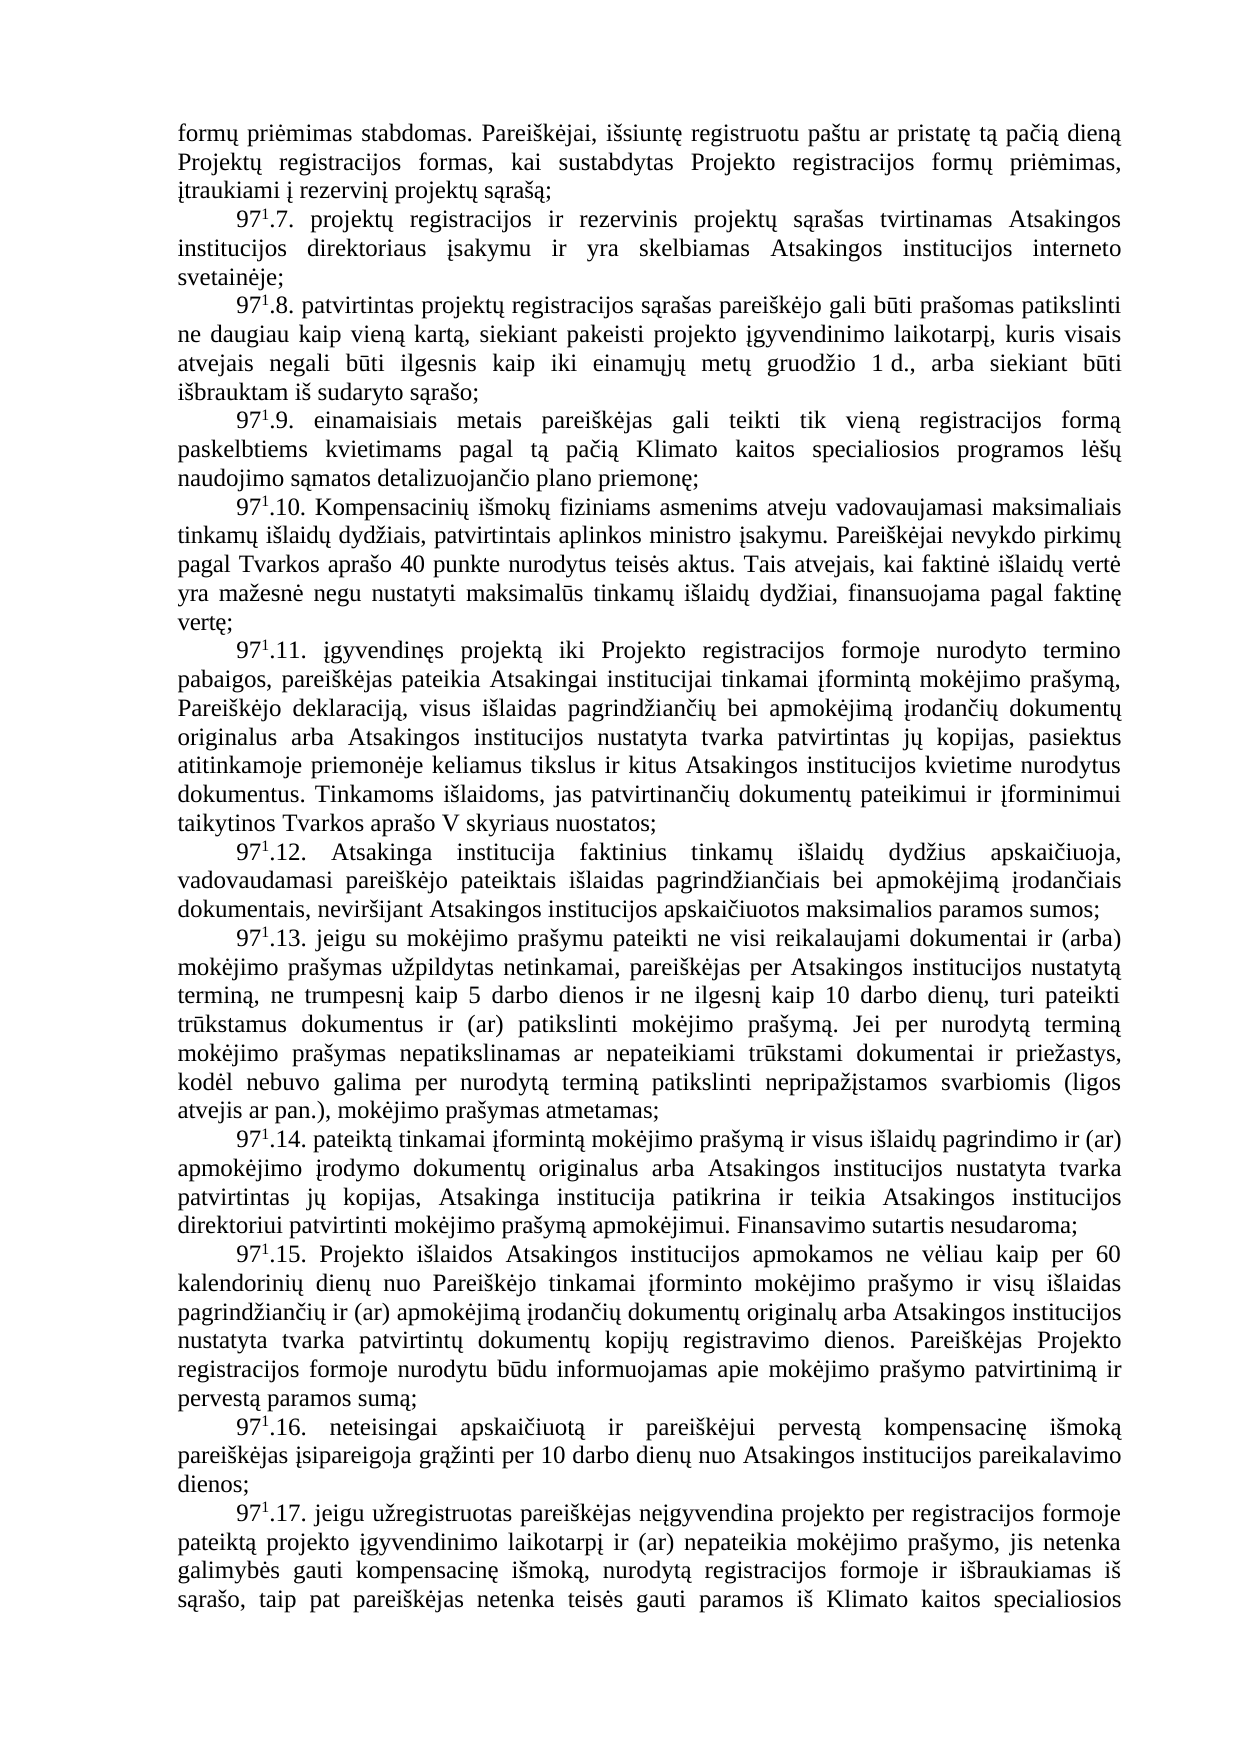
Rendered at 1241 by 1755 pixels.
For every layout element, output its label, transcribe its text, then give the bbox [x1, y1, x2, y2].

text 971.12. Atsakinga institucija faktinius tinkamų išlaidų dydžius apskaičiuoja, vadovaudamasi pareiškėjo pateiktais išlaidas pagrindžiančiais bei apmokėjimą įrodančiais dokumentais, neviršijant Atsakingos institucijos apskaičiuotos maksimalios paramos sumos; [177, 837, 1122, 923]
text 971.14. pateiktą tinkamai įformintą mokėjimo prašymą ir visus išlaidų pagrindimo ir (ar) apmokėjimo įrodymo dokumentų originalus arba Atsakingos institucijos nustatyta tvarka patvirtintas jų kopijas, Atsakinga institucija patikrina ir teikia Atsakingos institucijos direktoriui patvirtinti mokėjimo prašymą apmokėjimui. Finansavimo sutartis nesudaroma; [177, 1124, 1122, 1239]
text 971.11. įgyvendinęs projektą iki Projekto registracijos formoje nurodyto termino pabaigos, pareiškėjas pateikia Atsakingai institucijai tinkamai įformintą mokėjimo prašymą, Pareiškėjo deklaraciją, visus išlaidas pagrindžiančių bei apmokėjimą įrodančių dokumentų originalus arba Atsakingos institucijos nustatyta tvarka patvirtintas jų kopijas, pasiektus atitinkamoje priemonėje keliamus tikslus ir kitus Atsakingos institucijos kvietime nurodytus dokumentus. Tinkamoms išlaidoms, jas patvirtinančių dokumentų pateikimui ir įforminimui taikytinos Tvarkos aprašo V skyriaus nuostatos; [177, 636, 1122, 837]
text 971.15. Projekto išlaidos Atsakingos institucijos apmokamos ne vėliau kaip per 60 kalendorinių dienų nuo Pareiškėjo tinkamai įforminto mokėjimo prašymo ir visų išlaidas pagrindžiančių ir (ar) apmokėjimą įrodančių dokumentų originalų arba Atsakingos institucijos nustatyta tvarka patvirtintų dokumentų kopijų registravimo dienos. Pareiškėjas Projekto registracijos formoje nurodytu būdu informuojamas apie mokėjimo prašymo patvirtinimą ir pervestą paramos sumą; [177, 1239, 1122, 1412]
text 971.8. patvirtintas projektų registracijos sąrašas pareiškėjo gali būti prašomas patikslinti ne daugiau kaip vieną kartą, siekiant pakeisti projekto įgyvendinimo laikotarpį, kuris visais atvejais negali būti ilgesnis kaip iki einamųjų metų gruodžio 1 d., arba siekiant būti išbrauktam iš sudaryto sąrašo; [177, 291, 1122, 406]
text 971.13. jeigu su mokėjimo prašymu pateikti ne visi reikalaujami dokumentai ir (arba) mokėjimo prašymas užpildytas netinkamai, pareiškėjas per Atsakingos institucijos nustatytą terminą, ne trumpesnį kaip 5 darbo dienos ir ne ilgesnį kaip 10 darbo dienų, turi pateikti trūkstamus dokumentus ir (ar) patikslinti mokėjimo prašymą. Jei per nurodytą terminą mokėjimo prašymas nepatikslinamas ar nepateikiami trūkstami dokumentai ir priežastys, kodėl nebuvo galima per nurodytą terminą patikslinti nepripažįstamos svarbiomis (ligos atvejis ar pan.), mokėjimo prašymas atmetamas; [177, 923, 1122, 1124]
text 971.16. neteisingai apskaičiuotą ir pareiškėjui pervestą kompensacinę išmoką pareiškėjas įsipareigoja grąžinti per 10 darbo dienų nuo Atsakingos institucijos pareikalavimo dienos; [177, 1412, 1122, 1498]
text 971.9. einamaisiais metais pareiškėjas gali teikti tik vieną registracijos formą paskelbtiems kvietimams pagal tą pačią Klimato kaitos specialiosios programos lėšų naudojimo sąmatos detalizuojančio plano priemonę; [177, 406, 1122, 492]
text 971.17. jeigu užregistruotas pareiškėjas neįgyvendina projekto per registracijos formoje pateiktą projekto įgyvendinimo laikotarpį ir (ar) nepateikia mokėjimo prašymo, jis netenka galimybės gauti kompensacinę išmoką, nurodytą registracijos formoje ir išbraukiamas iš sąrašo, taip pat pareiškėjas netenka teisės gauti paramos iš Klimato kaitos specialiosios [177, 1498, 1122, 1613]
text 971.10. Kompensacinių išmokų fiziniams asmenims atveju vadovaujamasi maksimaliais tinkamų išlaidų dydžiais, patvirtintais aplinkos ministro įsakymu. Pareiškėjai nevykdo pirkimų pagal Tvarkos aprašo 40 punkte nurodytus teisės aktus. Tais atvejais, kai faktinė išlaidų vertė yra mažesnė negu nustatyti maksimalūs tinkamų išlaidų dydžiai, finansuojama pagal faktinę vertę; [177, 492, 1122, 636]
text formų priėmimas stabdomas. Pareiškėjai, išsiuntę registruotu paštu ar pristatę tą pačią dieną Projektų registracijos formas, kai sustabdytas Projekto registracijos formų priėmimas, įtraukiami į rezervinį projektų sąrašą; [177, 118, 1122, 204]
text 971.7. projektų registracijos ir rezervinis projektų sąrašas tvirtinamas Atsakingos institucijos direktoriaus įsakymu ir yra skelbiamas Atsakingos institucijos interneto svetainėje; [177, 204, 1122, 291]
